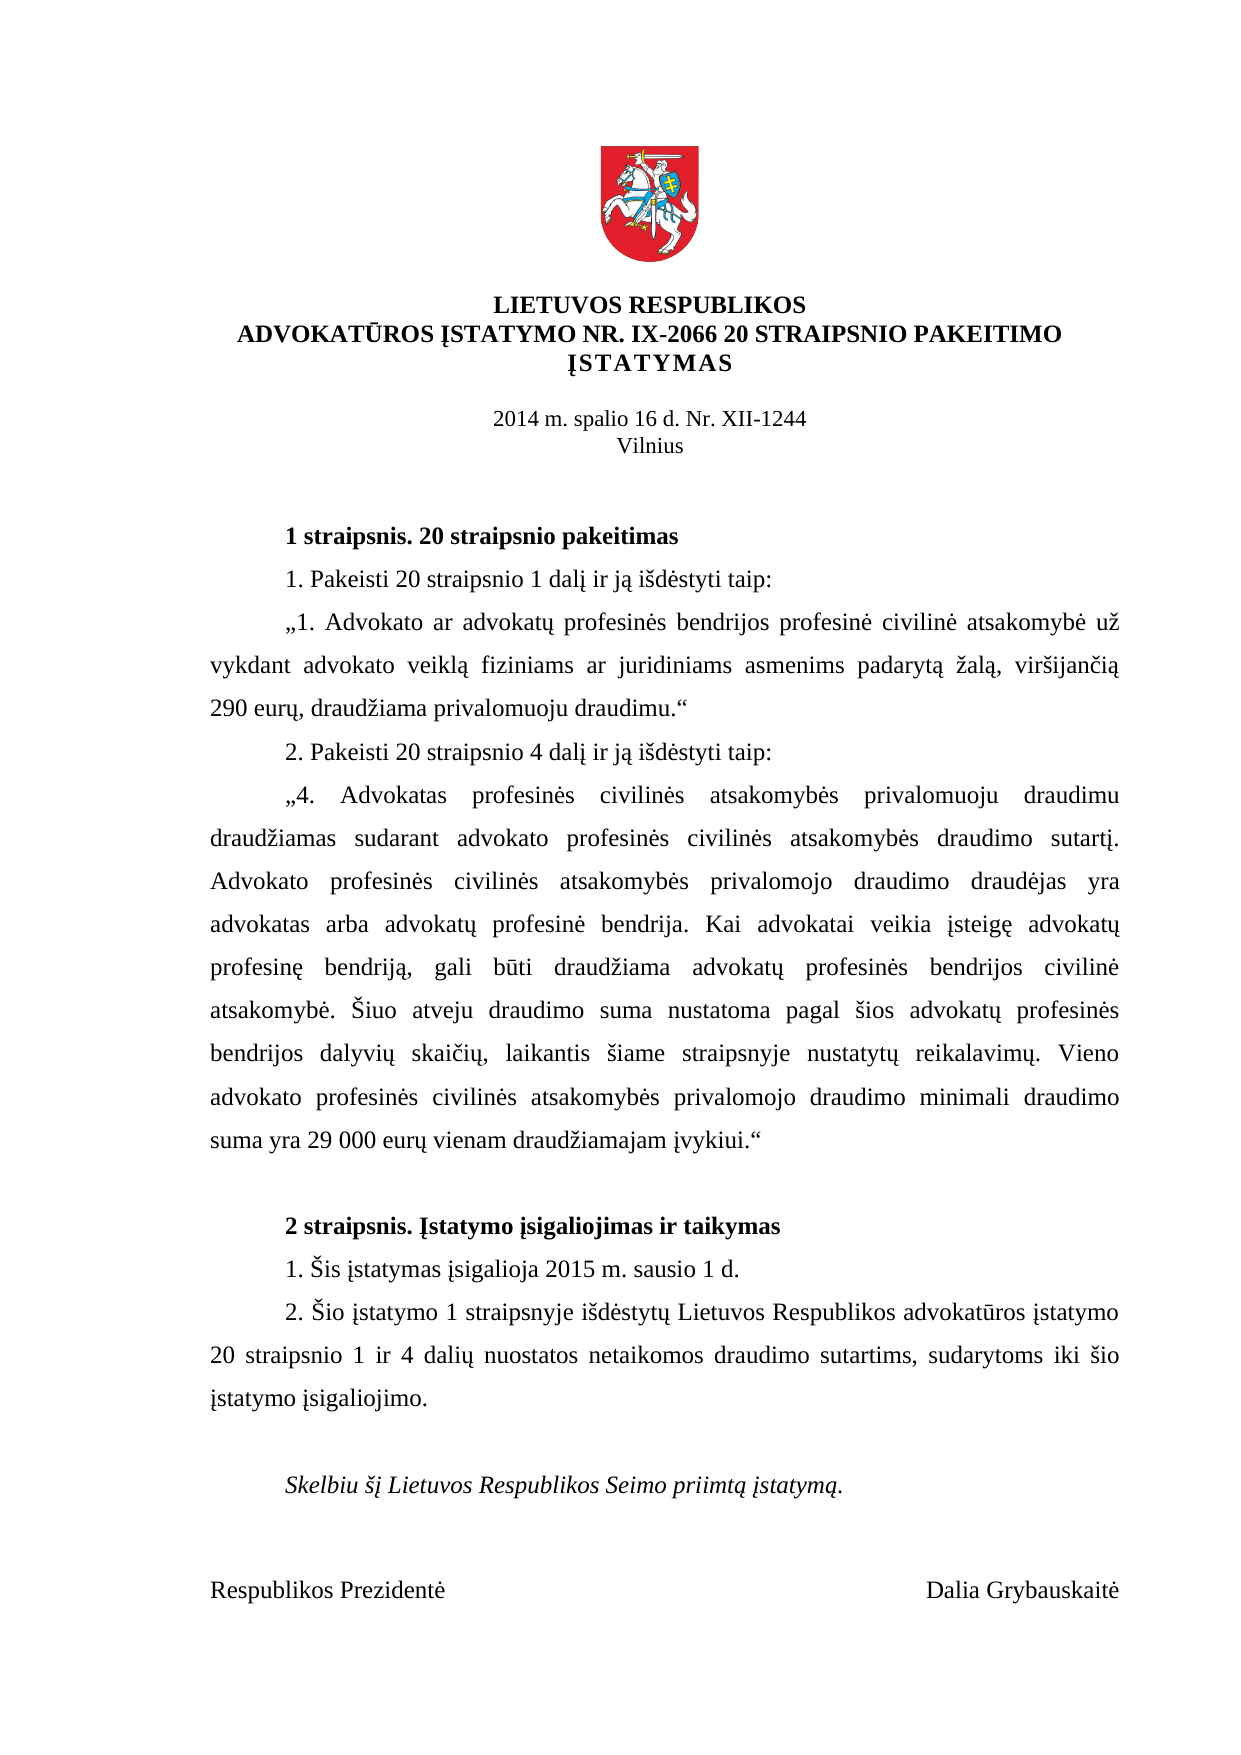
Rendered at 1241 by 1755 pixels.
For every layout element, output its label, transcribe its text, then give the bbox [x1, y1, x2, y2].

text LIETUVOS RESPUBLIKOS [177, 290, 1122, 319]
text 2. Pakeisti 20 straipsnio 4 dalį ir ją išdėstyti taip: [210, 737, 1120, 765]
text 2. Šio įstatymo 1 straipsnyje išdėstytų Lietuvos Respublikos advokatūros įstatymo 20 straipsnio 1 ir 4 dalių nuostatos netaikomos draudimo sutartims, sudarytoms iki šio įstatymo įsigaliojimo. [210, 1297, 1120, 1412]
text „1. Advokato ar advokatų profesinės bendrijos profesinė civilinė atsakomybė už vykdant advokato veiklą fiziniams ar juridiniams asmenims padarytą žalą, viršijančią 290 eurų, draudžiama privalomuoju draudimu.“ [210, 607, 1120, 722]
text 1. Šis įstatymas įsigalioja 2015 m. sausio 1 d. [210, 1254, 1120, 1283]
text 1. Pakeisti 20 straipsnio 1 dalį ir ją išdėstyti taip: [210, 564, 1120, 593]
text Skelbiu šį Lietuvos Respublikos Seimo priimtą įstatymą. [210, 1470, 1120, 1498]
text 1 straipsnis. 20 straipsnio pakeitimas [210, 521, 1120, 550]
text 2 straipsnis. Įstatymo įsigaliojimas ir taikymas [210, 1211, 1120, 1240]
text 2014 m. spalio 16 d. Nr. XII-1244 Vilnius [177, 405, 1122, 458]
text ADVOKATŪROS ĮSTATYMO NR. IX-2066 20 STRAIPSNIO PAKEITIMO [177, 319, 1122, 348]
text „4. Advokatas profesinės civilinės atsakomybės privalomuoju draudimu draudžiamas sudarant advokato profesinės civilinės atsakomybės draudimo sutartį. Advokato profesinės civilinės atsakomybės privalomojo draudimo draudėjas yra advokatas arba advokatų profesinė bendrija. Kai advokatai veikia įsteigę advokatų profesinę bendriją, gali būti draudžiama advokatų profesinės bendrijos civilinė atsakomybė. Šiuo atveju draudimo suma nustatoma pagal šios advokatų profesinės bendrijos dalyvių skaičių, laikantis šiame straipsnyje nustatytų reikalavimų. Vieno advokato profesinės civilinės atsakomybės privalomojo draudimo minimali draudimo suma yra 29 000 eurų vienam draudžiamajam įvykiui.“ [210, 780, 1120, 1153]
text Respublikos Prezidentė Dalia Grybauskaitė [210, 1576, 1120, 1604]
text ĮSTATYMAS [177, 348, 1122, 377]
